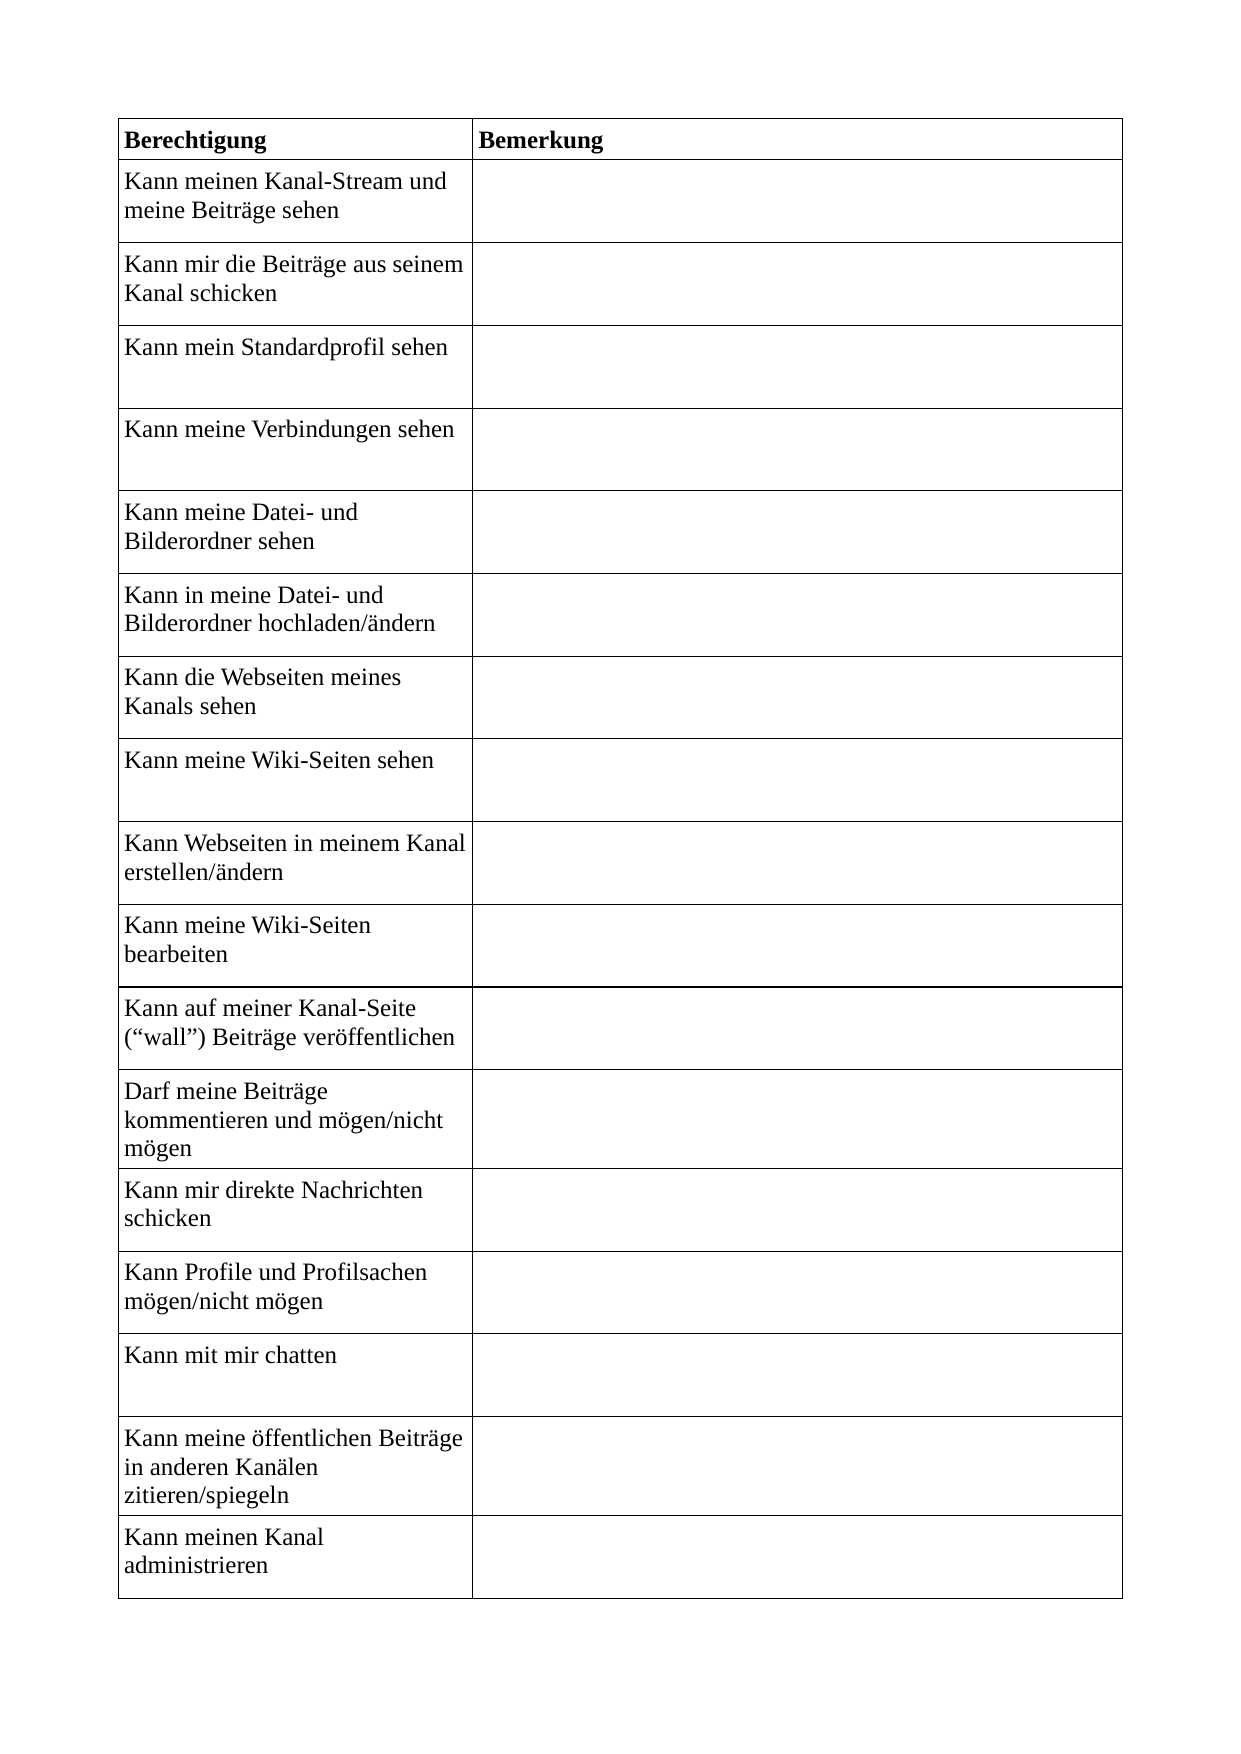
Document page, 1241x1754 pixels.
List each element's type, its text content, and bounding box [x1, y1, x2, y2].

table_cell [473, 1252, 1122, 1333]
table_cell Kann meine Datei- und Bilderordner sehen [119, 491, 472, 573]
table_cell [473, 326, 1122, 407]
table_cell [473, 409, 1122, 490]
table_cell [473, 1417, 1122, 1515]
table_cell Kann mir direkte Nachrichten schicken [119, 1169, 472, 1251]
table_cell Kann meine Wiki-Seiten bearbeiten [119, 905, 472, 986]
table_cell Kann meine Wiki-Seiten sehen [119, 739, 472, 821]
table_cell Kann auf meiner Kanal-Seite (“wall”) Beiträge veröffentlichen [119, 988, 472, 1069]
table_cell Kann mein Standardprofil sehen [119, 326, 472, 407]
table_cell [473, 1169, 1122, 1251]
table_cell [473, 574, 1122, 656]
table_cell Kann Webseiten in meinem Kanal erstellen/ändern [119, 822, 472, 904]
table_cell Kann in meine Datei- und Bilderordner hochladen/ändern [119, 574, 472, 656]
table_cell Kann mit mir chatten [119, 1334, 472, 1416]
table_cell Kann meinen Kanal-Stream und meine Beiträge sehen [119, 160, 472, 242]
table_cell [473, 160, 1122, 242]
table_cell [473, 243, 1122, 325]
table_cell [473, 491, 1122, 573]
table_cell Kann mir die Beiträge aus seinem Kanal schicken [119, 243, 472, 325]
table_cell Kann Profile und Profilsachen mögen/nicht mögen [119, 1252, 472, 1333]
table_cell Kann meinen Kanal administrieren [119, 1516, 472, 1597]
table_cell [473, 1334, 1122, 1416]
table_cell Kann meine öffentlichen Beiträge in anderen Kanälen zitieren/spiegeln [119, 1417, 472, 1515]
table_header Berechtigung [119, 119, 472, 159]
table_cell [473, 1070, 1122, 1168]
table_cell [473, 739, 1122, 821]
table_cell [473, 822, 1122, 904]
table_cell Kann meine Verbindungen sehen [119, 409, 472, 490]
table_header Bemerkung [473, 119, 1122, 159]
table_cell [473, 657, 1122, 738]
table_cell Kann die Webseiten meines Kanals sehen [119, 657, 472, 738]
table_cell [473, 1516, 1122, 1597]
table_cell [473, 905, 1122, 986]
table_cell Darf meine Beiträge kommentieren und mögen/nicht mögen [119, 1070, 472, 1168]
table_cell [473, 988, 1122, 1069]
